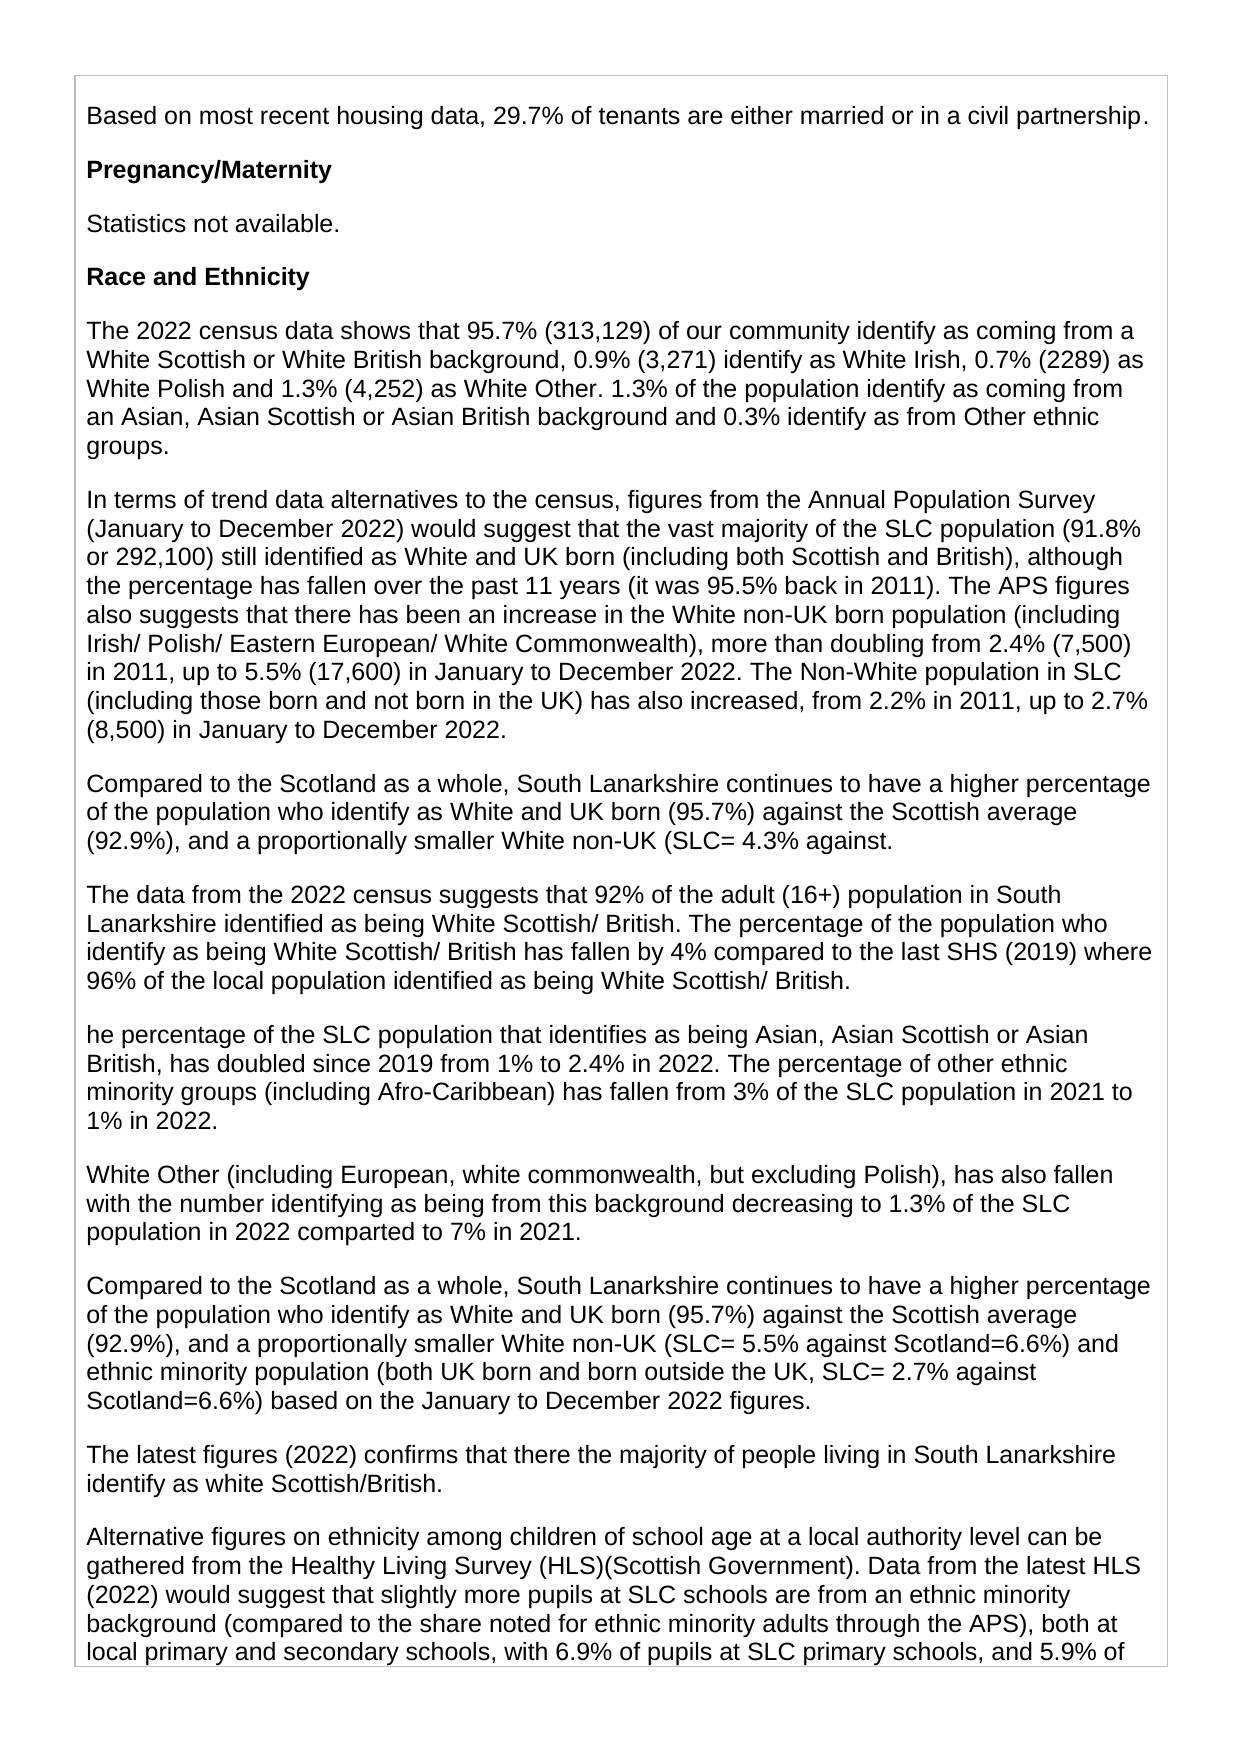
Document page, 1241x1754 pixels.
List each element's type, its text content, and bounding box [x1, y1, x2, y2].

table_cell Based on most recent housing data, 29.7% of tenants are either married or in a civil partnership. Pregnancy/Maternity Statistics not available. Race and Ethnicity The 2022 census data shows that 95.7% (313,129) of our community identify as coming from a White Scottish or White British background, 0.9% (3,271) identify as White Irish, 0.7% (2289) as White Polish and 1.3% (4,252) as White Other. 1.3% of the population identify as coming from an Asian, Asian Scottish or Asian British background and 0.3% identify as from Other ethnic groups. In terms of trend data alternatives to the census, figures from the Annual Population Survey (January to December 2022) would suggest that the vast majority of the SLC population (91.8% or 292,100) still identified as White and UK born (including both Scottish and British), although the percentage has fallen over the past 11 years (it was 95.5% back in 2011). The APS figures also suggests that there has been an increase in the White non-UK born population (including Irish/ Polish/ Eastern European/ White Commonwealth), more than doubling from 2.4% (7,500) in 2011, up to 5.5% (17,600) in January to December 2022. The Non-White population in SLC (including those born and not born in the UK) has also increased, from 2.2% in 2011, up to 2.7% (8,500) in January to December 2022. Compared to the Scotland as a whole, South Lanarkshire continues to have a higher percentage of the population who identify as White and UK born (95.7%) against the Scottish average (92.9%), and a proportionally smaller White non-UK (SLC= 4.3% against. The data from the 2022 census suggests that 92% of the adult (16+) population in South Lanarkshire identified as being White Scottish/ British. The percentage of the population who identify as being White Scottish/ British has fallen by 4% compared to the last SHS (2019) where 96% of the local population identified as being White Scottish/ British. he percentage of the SLC population that identifies as being Asian, Asian Scottish or Asian British, has doubled since 2019 from 1% to 2.4% in 2022. The percentage of other ethnic minority groups (including Afro-Caribbean) has fallen from 3% of the SLC population in 2021 to 1% in 2022. White Other (including European, white commonwealth, but excluding Polish), has also fallen with the number identifying as being from this background decreasing to 1.3% of the SLC population in 2022 comparted to 7% in 2021. Compared to the Scotland as a whole, South Lanarkshire continues to have a higher percentage of the population who identify as White and UK born (95.7%) against the Scottish average (92.9%), and a proportionally smaller White non-UK (SLC= 5.5% against Scotland=6.6%) and ethnic minority population (both UK born and born outside the UK, SLC= 2.7% against Scotland=6.6%) based on the January to December 2022 figures. The latest figures (2022) confirms that there the majority of people living in South Lanarkshire identify as white Scottish/British. Alternative figures on ethnicity among children of school age at a local authority level can be gathered from the Healthy Living Survey (HLS)(Scottish Government). Data from the latest HLS (2022) would suggest that slightly more pupils at SLC schools are from an ethnic minority background (compared to the share noted for ethnic minority adults through the APS), both at local primary and secondary schools, with 6.9% of pupils at SLC primary schools, and 5.9% of [76, 76, 1167, 1666]
